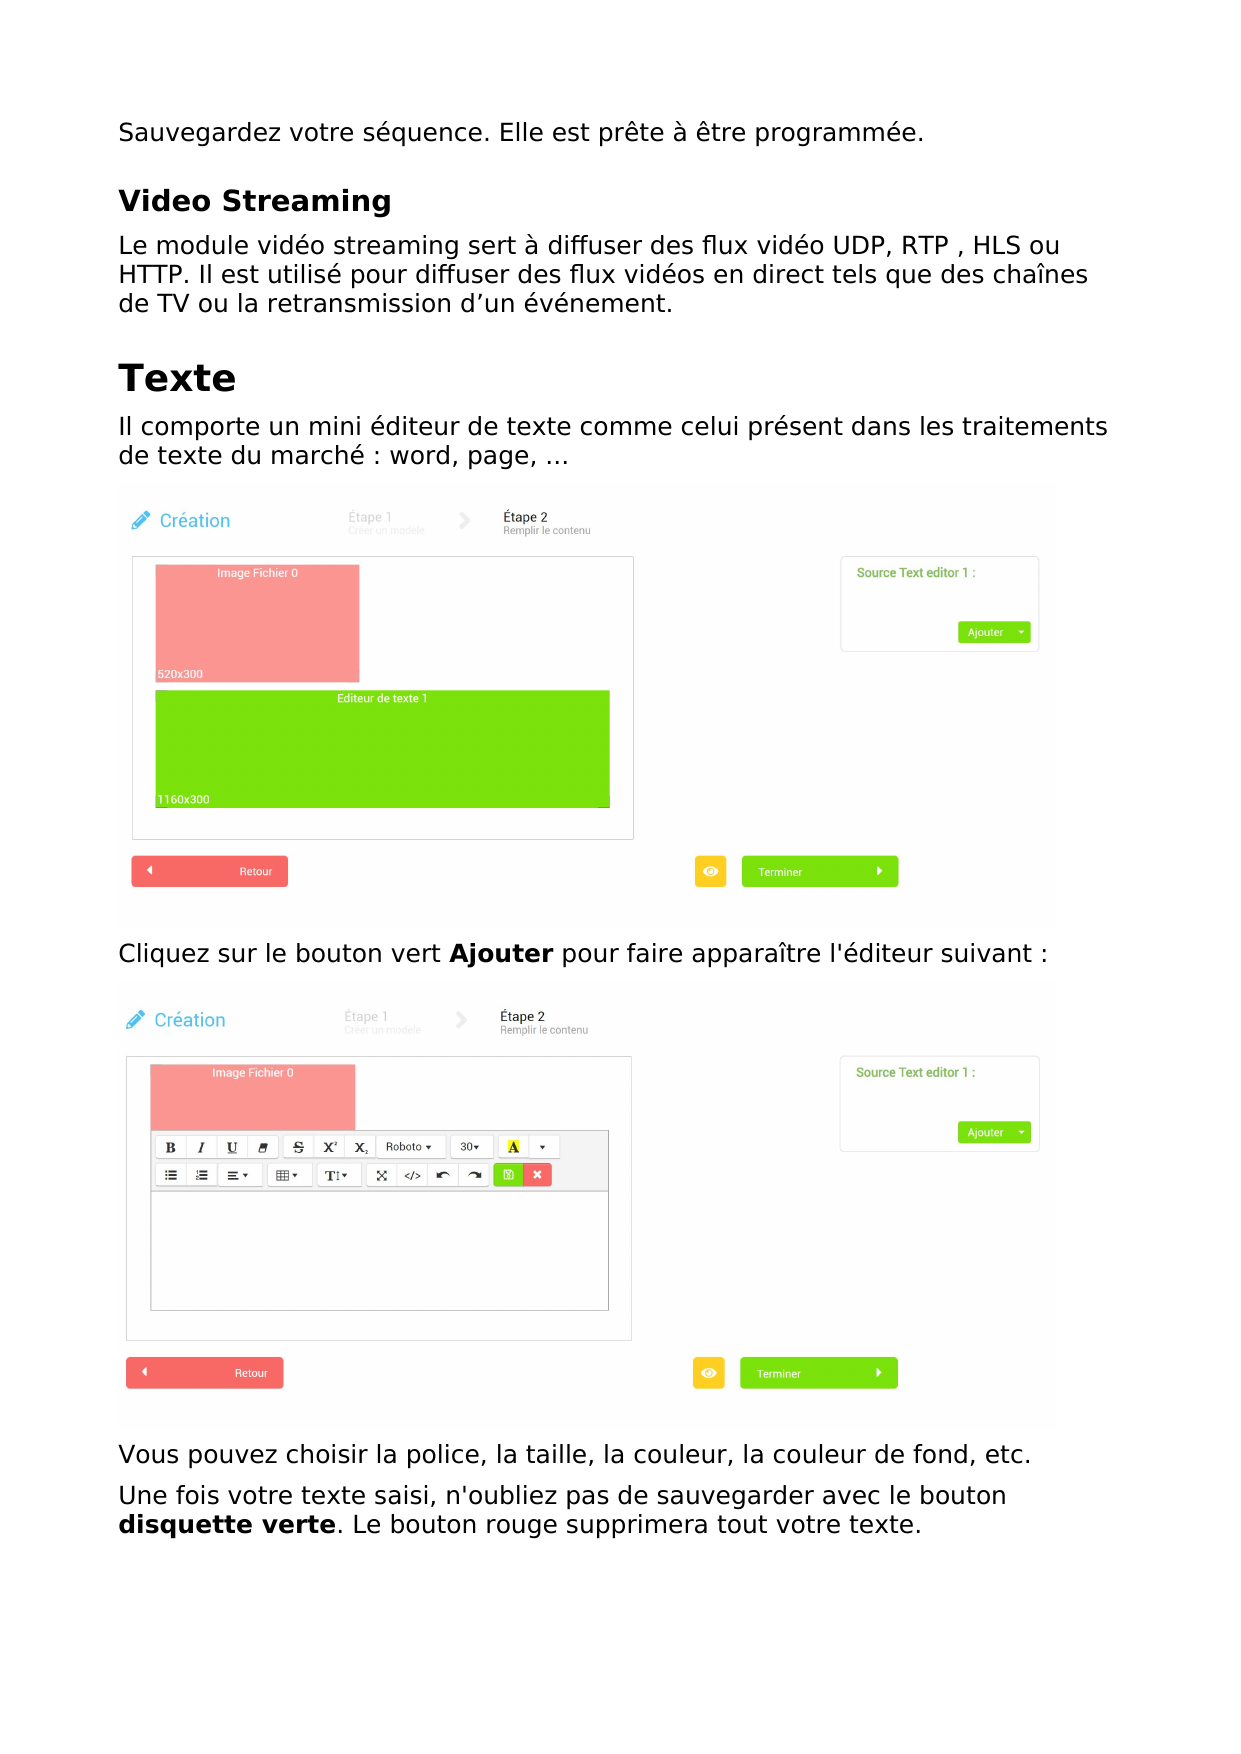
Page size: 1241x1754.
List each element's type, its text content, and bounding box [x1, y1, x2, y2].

text Vous pouvez choisir la police, la taille, la couleur, la couleur de fond, etc. [118, 1440, 1122, 1469]
subtitle Texte [118, 356, 1122, 400]
picture [118, 483, 1056, 928]
text Cliquez sur le bouton vert Ajouter pour faire apparaître l'éditeur suivant : [118, 940, 1122, 969]
text Il comporte un mini éditeur de texte comme celui présent dans les traitements de texte du marché : word, page, ... [118, 412, 1122, 471]
subtitle Video Streaming [118, 185, 1122, 219]
text Le module vidéo streaming sert à diffuser des flux vidéo UDP, RTP , HLS ou HTTP. Il est utilisé pour diffuser des flux vidéos en direct tels que des chaînes de TV ou la retransmission d’un événement. [118, 231, 1122, 319]
text Sauvegardez votre séquence. Elle est prête à être programmée. [118, 118, 1122, 147]
picture [118, 981, 1056, 1428]
text Une fois votre texte saisi, n'oubliez pas de sauvegarder avec le bouton disquette verte. Le bouton rouge supprimera tout votre texte. [118, 1481, 1122, 1540]
